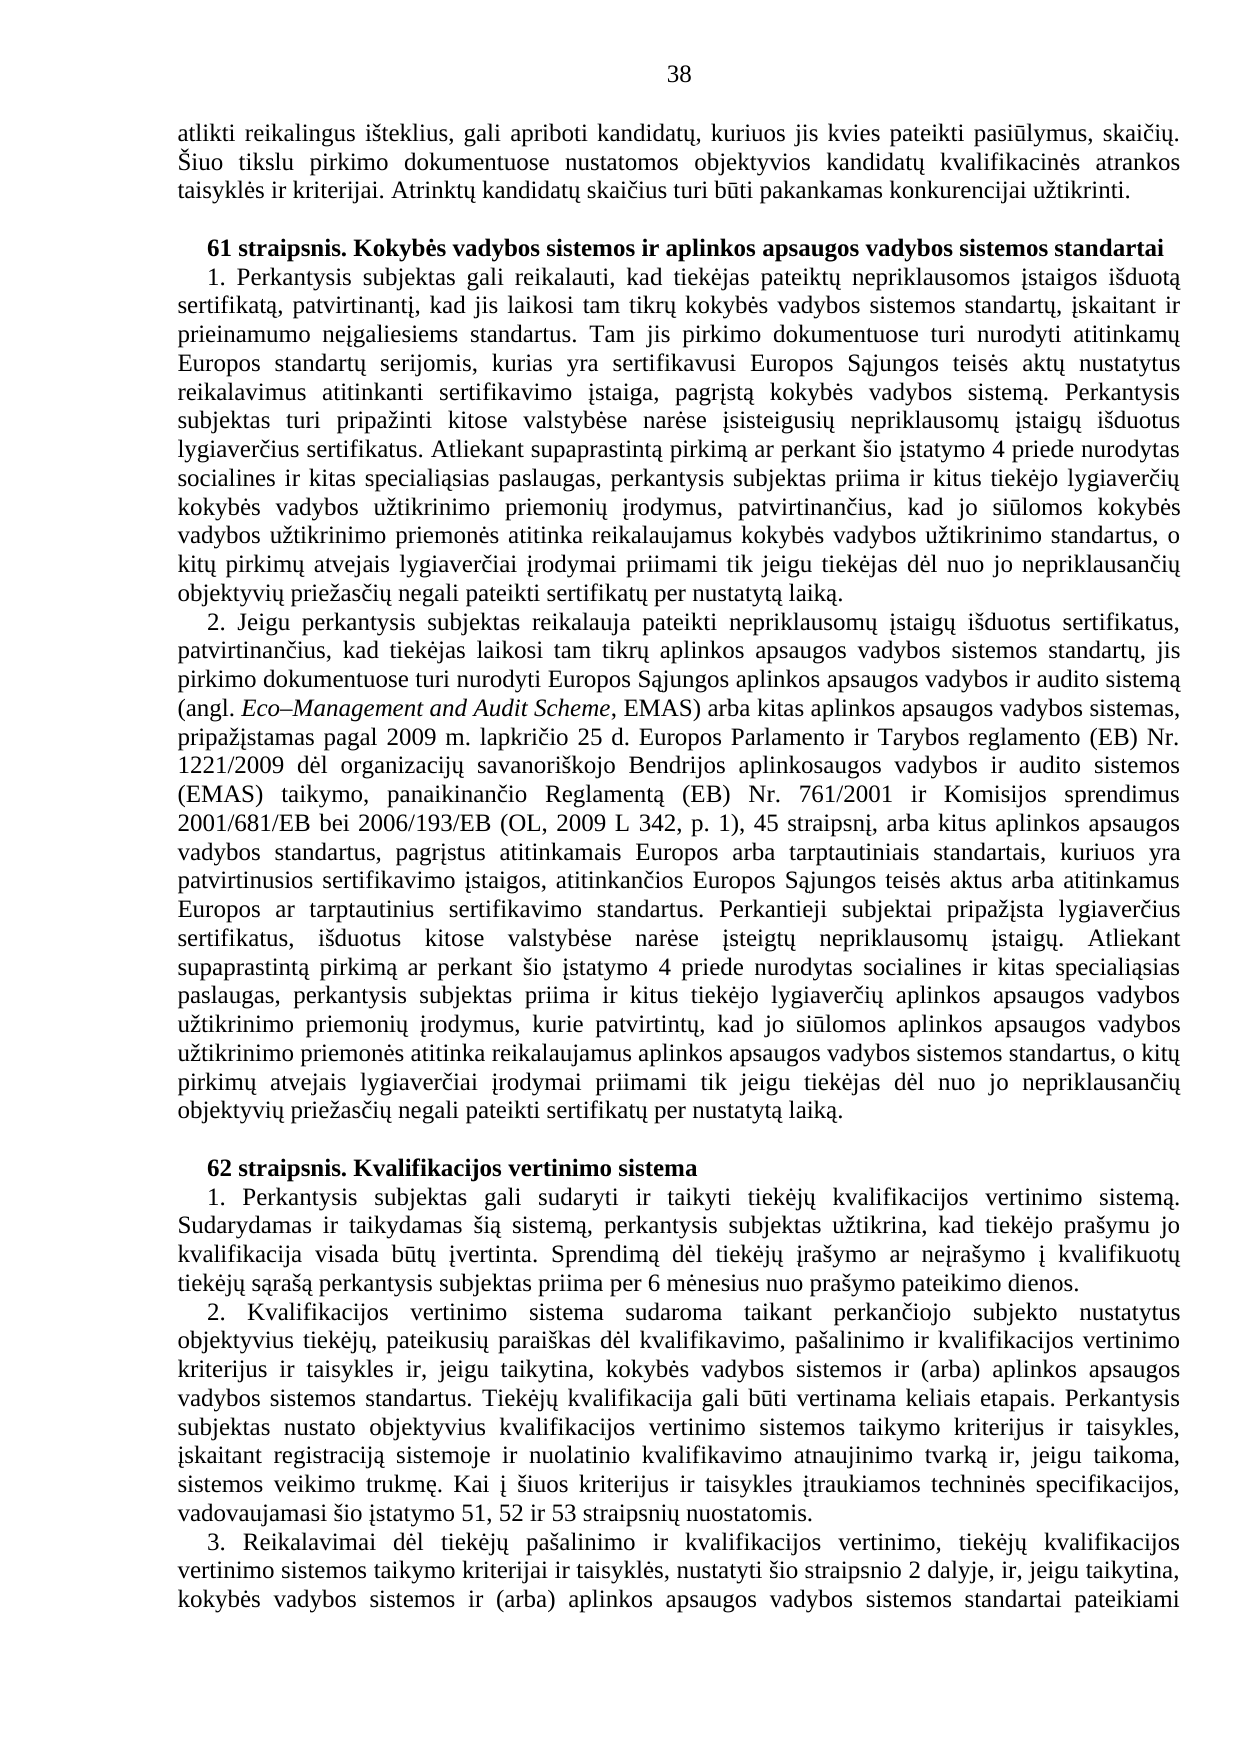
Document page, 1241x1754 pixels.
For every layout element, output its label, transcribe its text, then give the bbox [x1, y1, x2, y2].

text 3. Reikalavimai dėl tiekėjų pašalinimo ir kvalifikacijos vertinimo, tiekėjų kvalifikacijos vertinimo sistemos taikymo kriterijai ir taisyklės, nustatyti šio straipsnio 2 dalyje, ir, jeigu taikytina, kokybės vadybos sistemos ir (arba) aplinkos apsaugos vadybos sistemos standartai pateikiami [177, 1527, 1181, 1613]
text atlikti reikalingus išteklius, gali apriboti kandidatų, kuriuos jis kvies pateikti pasiūlymus, skaičių. Šiuo tikslu pirkimo dokumentuose nustatomos objektyvios kandidatų kvalifikacinės atrankos taisyklės ir kriterijai. Atrinktų kandidatų skaičius turi būti pakankamas konkurencijai užtikrinti. [177, 118, 1181, 204]
text 1. Perkantysis subjektas gali sudaryti ir taikyti tiekėjų kvalifikacijos vertinimo sistemą. Sudarydamas ir taikydamas šią sistemą, perkantysis subjektas užtikrina, kad tiekėjo prašymu jo kvalifikacija visada būtų įvertinta. Sprendimą dėl tiekėjų įrašymo ar neįrašymo į kvalifikuotų tiekėjų sąrašą perkantysis subjektas priima per 6 mėnesius nuo prašymo pateikimo dienos. [177, 1182, 1181, 1297]
text 61 straipsnis. Kokybės vadybos sistemos ir aplinkos apsaugos vadybos sistemos standartai [177, 233, 1181, 262]
text 1. Perkantysis subjektas gali reikalauti, kad tiekėjas pateiktų nepriklausomos įstaigos išduotą sertifikatą, patvirtinantį, kad jis laikosi tam tikrų kokybės vadybos sistemos standartų, įskaitant ir prieinamumo neįgaliesiems standartus. Tam jis pirkimo dokumentuose turi nurodyti atitinkamų Europos standartų serijomis, kurias yra sertifikavusi Europos Sąjungos teisės aktų nustatytus reikalavimus atitinkanti sertifikavimo įstaiga, pagrįstą kokybės vadybos sistemą. Perkantysis subjektas turi pripažinti kitose valstybėse narėse įsisteigusių nepriklausomų įstaigų išduotus lygiaverčius sertifikatus. Atliekant supaprastintą pirkimą ar perkant šio įstatymo 4 priede nurodytas socialines ir kitas specialiąsias paslaugas, perkantysis subjektas priima ir kitus tiekėjo lygiaverčių kokybės vadybos užtikrinimo priemonių įrodymus, patvirtinančius, kad jo siūlomos kokybės vadybos užtikrinimo priemonės atitinka reikalaujamus kokybės vadybos užtikrinimo standartus, o kitų pirkimų atvejais lygiaverčiai įrodymai priimami tik jeigu tiekėjas dėl nuo jo nepriklausančių objektyvių priežasčių negali pateikti sertifikatų per nustatytą laiką. [177, 262, 1181, 607]
text 62 straipsnis. Kvalifikacijos vertinimo sistema [177, 1153, 1181, 1182]
text 2. Jeigu perkantysis subjektas reikalauja pateikti nepriklausomų įstaigų išduotus sertifikatus, patvirtinančius, kad tiekėjas laikosi tam tikrų aplinkos apsaugos vadybos sistemos standartų, jis pirkimo dokumentuose turi nurodyti Europos Sąjungos aplinkos apsaugos vadybos ir audito sistemą (angl. Eco–Management and Audit Scheme, EMAS) arba kitas aplinkos apsaugos vadybos sistemas, pripažįstamas pagal 2009 m. lapkričio 25 d. Europos Parlamento ir Tarybos reglamento (EB) Nr. 1221/2009 dėl organizacijų savanoriškojo Bendrijos aplinkosaugos vadybos ir audito sistemos (EMAS) taikymo, panaikinančio Reglamentą (EB) Nr. 761/2001 ir Komisijos sprendimus 2001/681/EB bei 2006/193/EB (OL, 2009 L 342, p. 1), 45 straipsnį, arba kitus aplinkos apsaugos vadybos standartus, pagrįstus atitinkamais Europos arba tarptautiniais standartais, kuriuos yra patvirtinusios sertifikavimo įstaigos, atitinkančios Europos Sąjungos teisės aktus arba atitinkamus Europos ar tarptautinius sertifikavimo standartus. Perkantieji subjektai pripažįsta lygiaverčius sertifikatus, išduotus kitose valstybėse narėse įsteigtų nepriklausomų įstaigų. Atliekant supaprastintą pirkimą ar perkant šio įstatymo 4 priede nurodytas socialines ir kitas specialiąsias paslaugas, perkantysis subjektas priima ir kitus tiekėjo lygiaverčių aplinkos apsaugos vadybos užtikrinimo priemonių įrodymus, kurie patvirtintų, kad jo siūlomos aplinkos apsaugos vadybos užtikrinimo priemonės atitinka reikalaujamus aplinkos apsaugos vadybos sistemos standartus, o kitų pirkimų atvejais lygiaverčiai įrodymai priimami tik jeigu tiekėjas dėl nuo jo nepriklausančių objektyvių priežasčių negali pateikti sertifikatų per nustatytą laiką. [177, 607, 1181, 1124]
text 2. Kvalifikacijos vertinimo sistema sudaroma taikant perkančiojo subjekto nustatytus objektyvius tiekėjų, pateikusių paraiškas dėl kvalifikavimo, pašalinimo ir kvalifikacijos vertinimo kriterijus ir taisykles ir, jeigu taikytina, kokybės vadybos sistemos ir (arba) aplinkos apsaugos vadybos sistemos standartus. Tiekėjų kvalifikacija gali būti vertinama keliais etapais. Perkantysis subjektas nustato objektyvius kvalifikacijos vertinimo sistemos taikymo kriterijus ir taisykles, įskaitant registraciją sistemoje ir nuolatinio kvalifikavimo atnaujinimo tvarką ir, jeigu taikoma, sistemos veikimo trukmę. Kai į šiuos kriterijus ir taisykles įtraukiamos techninės specifikacijos, vadovaujamasi šio įstatymo 51, 52 ir 53 straipsnių nuostatomis. [177, 1297, 1181, 1527]
